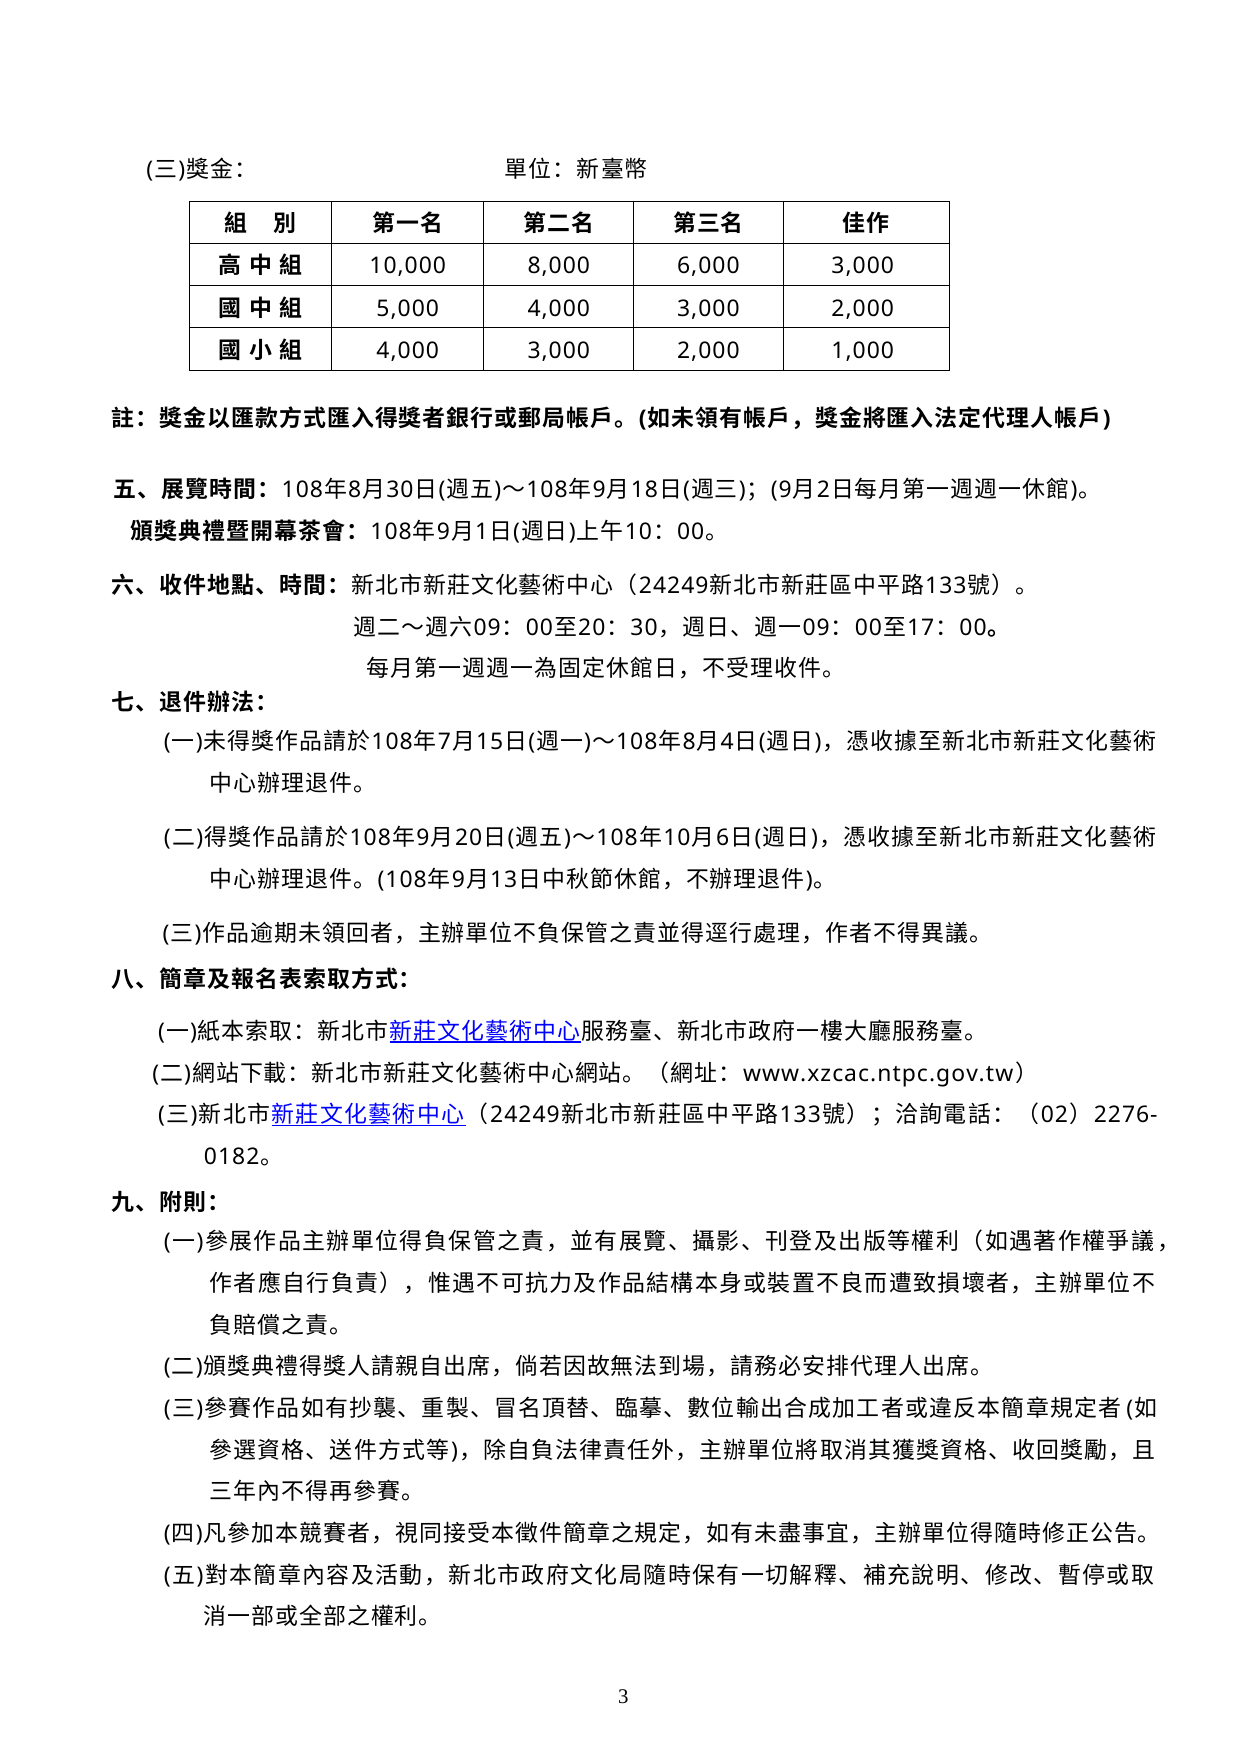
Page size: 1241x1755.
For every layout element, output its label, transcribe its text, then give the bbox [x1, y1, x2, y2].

text 每月第一週週一為固定休館日，不受理收件。 [366, 643, 1158, 685]
table_cell 高 中 組 [190, 244, 331, 285]
table_cell 3,000 [634, 286, 783, 327]
table_cell 4,000 [332, 328, 483, 369]
text 頒獎典禮暨開幕茶會：108年9月1日(週日)上午10：00。 [89, 506, 1158, 548]
table_cell 8,000 [484, 244, 633, 285]
text (二)網站下載：新北市新莊文化藝術中心網站。（網址：www.xzcac.ntpc.gov.tw） [89, 1048, 1158, 1089]
table_cell 2,000 [784, 286, 949, 327]
text (二)頒獎典禮得獎人請親自出席，倘若因故無法到場，請務必安排代理人出席。 [164, 1341, 1158, 1383]
table_header 第二名 [484, 202, 633, 243]
table_cell 4,000 [484, 286, 633, 327]
table_cell 1,000 [784, 328, 949, 369]
table_cell 10,000 [332, 244, 483, 285]
table_cell 5,000 [332, 286, 483, 327]
text (三)作品逾期未領回者，主辦單位不負保管之責並得逕行處理，作者不得異議。 [162, 908, 1158, 950]
text (四)凡參加本競賽者，視同接受本徵件簡章之規定，如有未盡事宜，主辦單位得隨時修正公告。 [164, 1508, 1158, 1550]
table_cell 6,000 [634, 244, 783, 285]
text 五、展覽時間：108年8月30日(週五)～108年9月18日(週三)；(9月2日每月第一週週一休館)。 [114, 464, 1158, 506]
text 註：獎金以匯款方式匯入得獎者銀行或郵局帳戶。(如未領有帳戶，獎金將匯入法定代理人帳戶) [89, 402, 1158, 433]
text (三)新北市新莊文化藝術中心（24249新北市新莊區中平路133號）；洽詢電話：（02）2276-0182。 [158, 1089, 1158, 1173]
text (五)對本簡章內容及活動，新北市政府文化局隨時保有一切解釋、補充說明、修改、暫停或取消一部或全部之權利。 [164, 1550, 1158, 1633]
table_cell 3,000 [484, 328, 633, 369]
table_header 組 別 [190, 202, 331, 243]
table_header 第一名 [332, 202, 483, 243]
table_cell 國 小 組 [190, 328, 331, 369]
text 週二～週六09：00至20：30，週日、週一09：00至17：00。 [339, 602, 1158, 643]
table_header 佳作 [784, 202, 949, 243]
text 七、退件辦法： [89, 685, 1158, 716]
table_cell [190, 371, 949, 402]
text (三)參賽作品如有抄襲、重製、冒名頂替、臨摹、數位輸出合成加工者或違反本簡章規定者(如參選資格、送件方式等)，除自負法律責任外，主辦單位將取消其獲獎資格、收回獎勵，且三年內不得再參賽。 [164, 1383, 1158, 1508]
text (二)得獎作品請於108年9月20日(週五)～108年10月6日(週日)，憑收據至新北市新莊文化藝術中心辦理退件。(108年9月13日中秋節休館，不辦理退件)。 [164, 812, 1158, 896]
text 八、簡章及報名表索取方式： [89, 962, 1158, 993]
table_header 第三名 [634, 202, 783, 243]
table_cell 3,000 [784, 244, 949, 285]
text 六、收件地點、時間：新北市新莊文化藝術中心（24249新北市新莊區中平路133號）。 [89, 560, 1158, 602]
text (一)紙本索取：新北市新莊文化藝術中心服務臺、新北市政府一樓大廳服務臺。 [158, 1006, 1158, 1048]
table_cell 2,000 [634, 328, 783, 369]
text (一)參展作品主辦單位得負保管之責，並有展覽、攝影、刊登及出版等權利（如遇著作權爭議，作者應自行負責），惟遇不可抗力及作品結構本身或裝置不良而遭致損壞者，主辦單位不負賠償之責。 [164, 1216, 1158, 1341]
text 九、附則： [89, 1185, 1158, 1216]
text (一)未得獎作品請於108年7月15日(週一)～108年8月4日(週日)，憑收據至新北市新莊文化藝術中心辦理退件。 [164, 716, 1158, 800]
text (三)獎金： 單位：新臺幣 [89, 153, 1158, 184]
table_cell 國 中 組 [190, 286, 331, 327]
